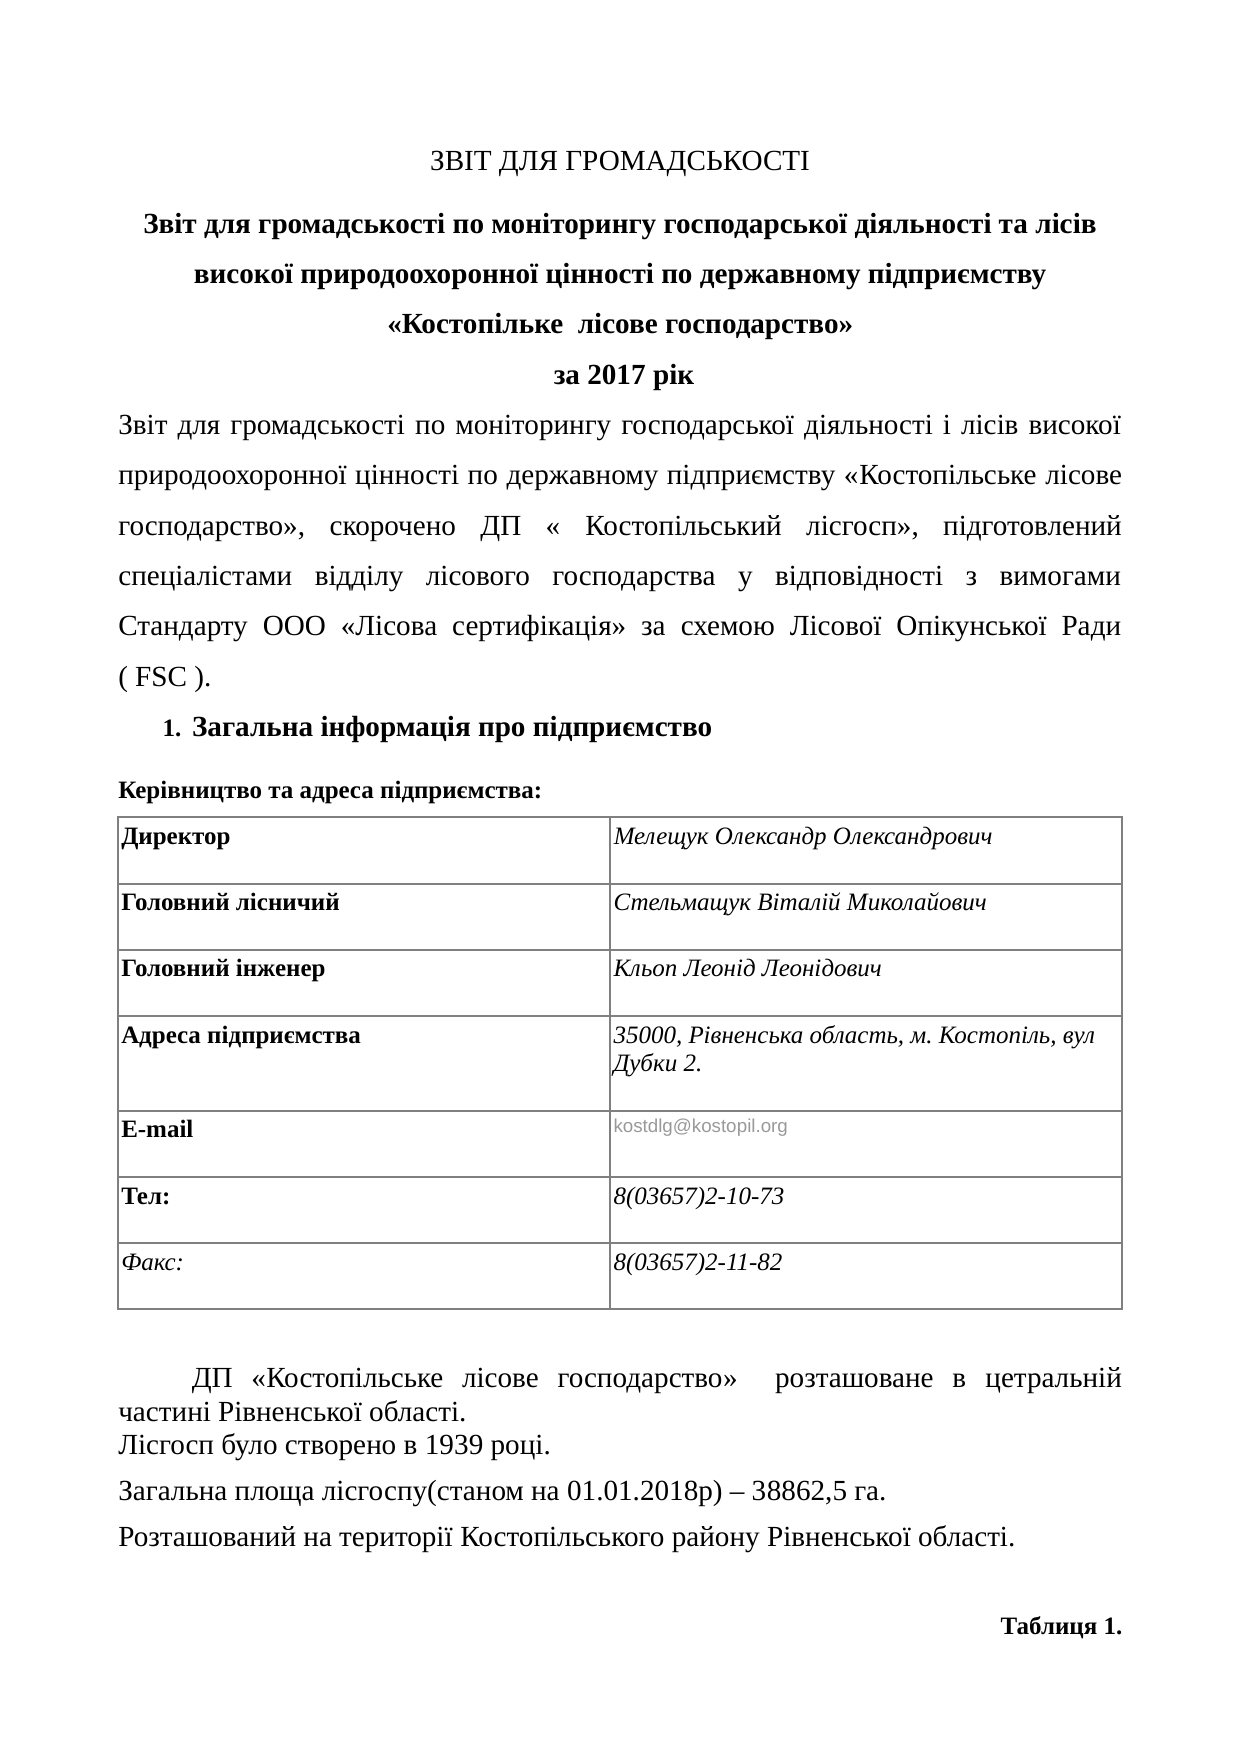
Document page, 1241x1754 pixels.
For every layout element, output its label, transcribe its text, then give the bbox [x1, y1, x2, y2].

table_cell kostdlg@kostopil.org [611, 1112, 1121, 1176]
table_cell Адреса підприємства [119, 1017, 609, 1109]
subtitle ЗВІТ ДЛЯ ГРОМАДСЬКОСТІ [118, 143, 1122, 177]
table_cell Тел: [119, 1178, 609, 1242]
table_cell 8(03657)2-11-82 [611, 1244, 1121, 1308]
table_header Мелещук Олександр Олександрович [611, 818, 1121, 882]
text Розташований на території Костопільського району Рівненської області. [118, 1519, 1122, 1553]
table_cell Головний лісничий [119, 885, 609, 948]
table_cell E-mail [119, 1112, 609, 1176]
text Керівництво та адреса підприємства: [118, 775, 1122, 804]
table_cell Головний інженер [119, 951, 609, 1015]
text Лісгосп було створено в 1939 році. [118, 1427, 1122, 1461]
table_cell Факс: [119, 1244, 609, 1308]
text ДП «Костопільське лісове господарство» розташоване в цетральній частині Рівненської області. [118, 1360, 1122, 1427]
text Звіт для громадськості по моніторингу господарської діяльності та лісів високої природоохоронної цінності по державному підприємству «Костопільке лісове господарство» [118, 206, 1122, 340]
text Загальна площа лісгоспу(станом на 01.01.2018р) – 38862,5 га. [118, 1473, 1122, 1507]
text за 2017 рік [118, 357, 1122, 390]
table_cell Стельмащук Віталій Миколайович [611, 885, 1121, 948]
text Таблиця 1. [118, 1611, 1122, 1640]
table_cell Кльоп Леонід Леонідович [611, 951, 1121, 1015]
table_header Директор [119, 818, 609, 882]
text Звіт для громадськості по моніторингу господарської діяльності і лісів високої природоохоронної цінності по державному підприємству «Костопільське лісове господарство», скорочено ДП « Костопільський лісгосп», підготовлений спеціалістами відділу лісового господарства у відповідності з вимогами Стандарту ООО «Лісова сертифікація» за схемою Лісової Опікунської Ради ( FSC ). [118, 407, 1122, 692]
list Загальна інформація про підприємство [162, 709, 1122, 743]
table_cell 8(03657)2-10-73 [611, 1178, 1121, 1242]
table_cell 35000, Рівненська область, м. Костопіль, вул Дубки 2. [611, 1017, 1121, 1109]
